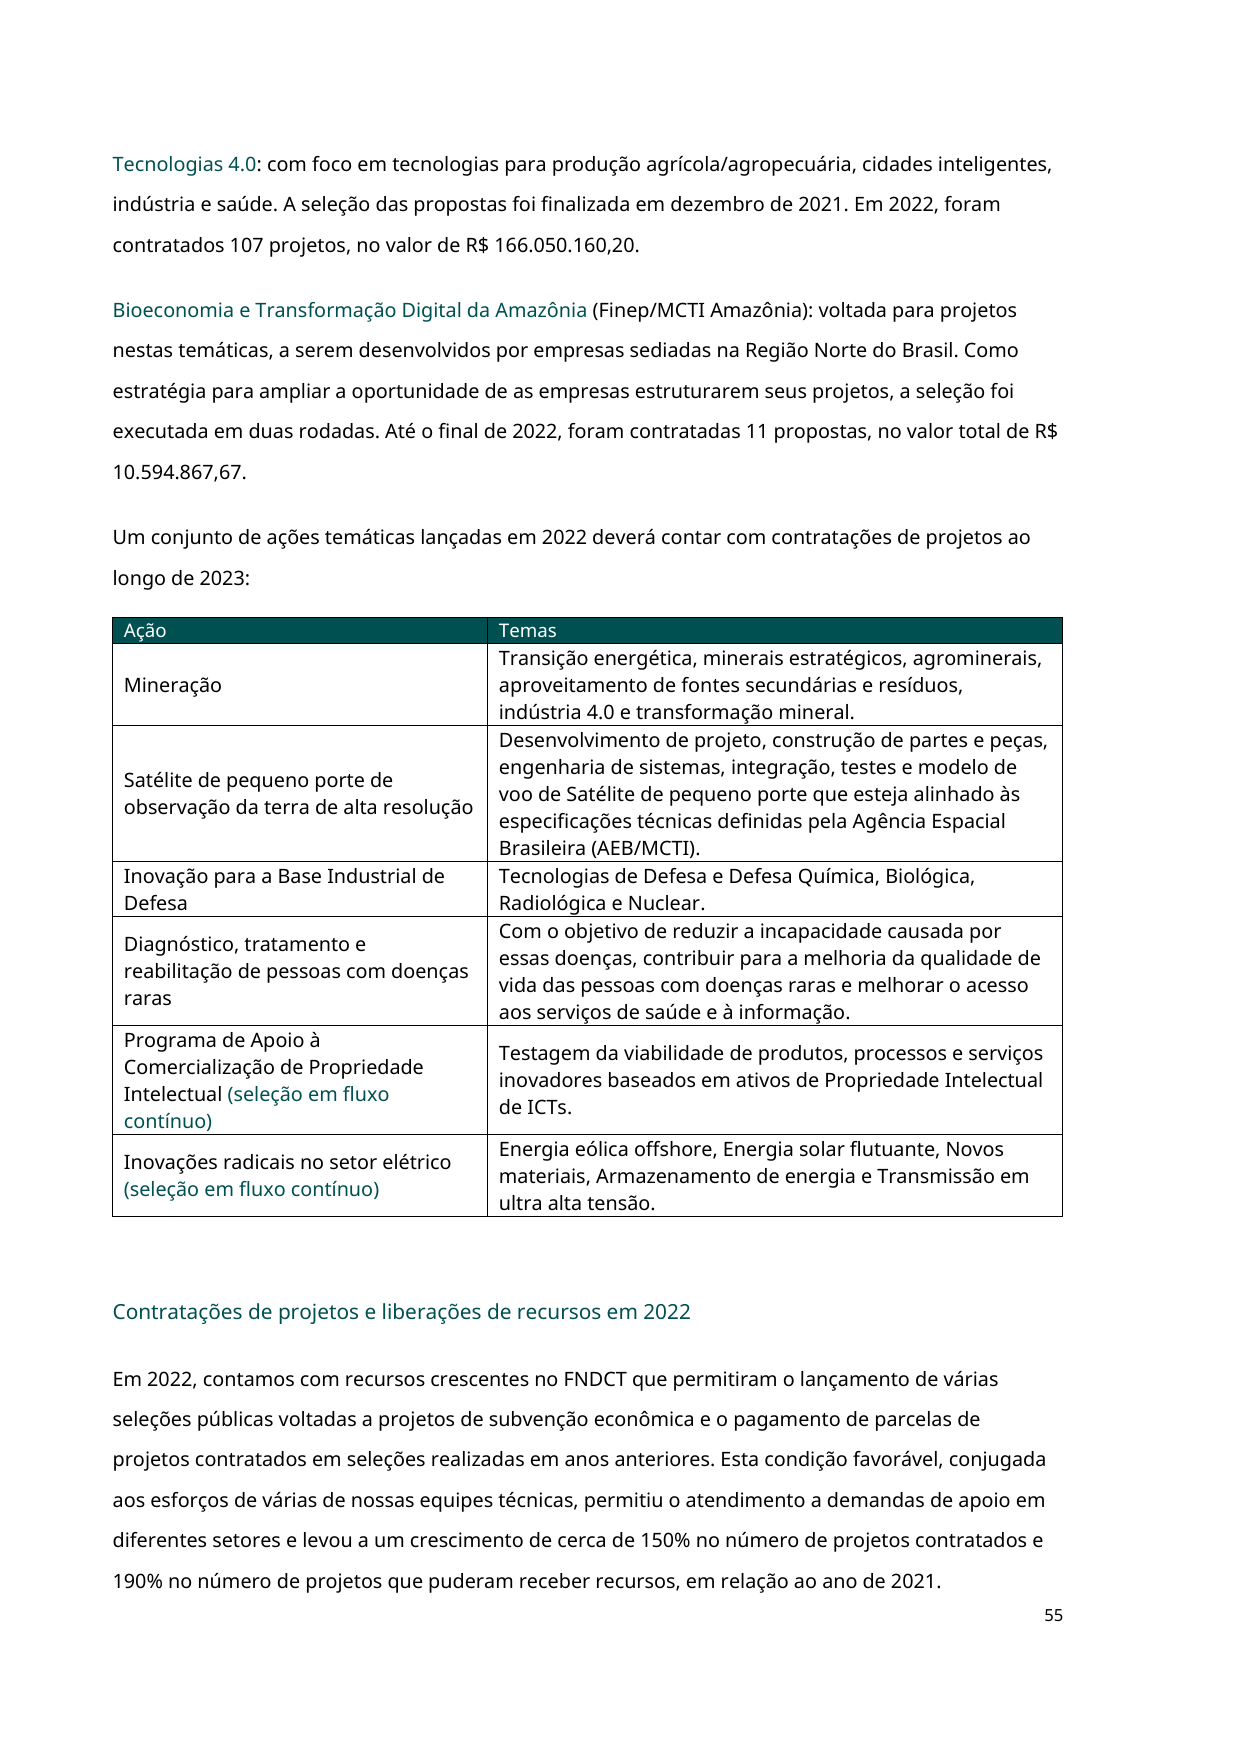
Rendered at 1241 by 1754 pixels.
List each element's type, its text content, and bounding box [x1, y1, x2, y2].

table_cell Com o objetivo de reduzir a incapacidade causada por essas doenças, contribuir para a melhoria da qualidade de vida das pessoas com doenças raras e melhorar o acesso aos serviços de saúde e à informação. [488, 917, 1062, 1025]
table_cell Satélite de pequeno porte de observação da terra de alta resolução [113, 726, 487, 861]
text Em 2022, contamos com recursos crescentes no FNDCT que permitiram o lançamento de várias seleções públicas voltadas a projetos de subvenção econômica e o pagamento de parcelas de projetos contratados em seleções realizadas em anos anteriores. Esta condição favorável, conjugada aos esforços de várias de nossas equipes técnicas, permitiu o atendimento a demandas de apoio em diferentes setores e levou a um crescimento de cerca de 150% no número de projetos contratados e 190% no número de projetos que puderam receber recursos, em relação ao ano de 2021. [112, 1365, 1063, 1594]
table_cell Energia eólica offshore, Energia solar flutuante, Novos materiais, Armazenamento de energia e Transmissão em ultra alta tensão. [488, 1135, 1062, 1216]
table_cell Desenvolvimento de projeto, construção de partes e peças, engenharia de sistemas, integração, testes e modelo de voo de Satélite de pequeno porte que esteja alinhado às especificações técnicas definidas pela Agência Espacial Brasileira (AEB/MCTI). [488, 726, 1062, 861]
text Tecnologias 4.0: com foco em tecnologias para produção agrícola/agropecuária, cidades inteligentes, indústria e saúde. A seleção das propostas foi finalizada em dezembro de 2021. Em 2022, foram contratados 107 projetos, no valor de R$ 166.050.160,20. [112, 150, 1063, 258]
table_cell Tecnologias de Defesa e Defesa Química, Biológica, Radiológica e Nuclear. [488, 862, 1062, 916]
text Um conjunto de ações temáticas lançadas em 2022 deverá contar com contratações de projetos ao longo de 2023: [112, 523, 1063, 591]
table_cell Mineração [113, 644, 487, 725]
table_cell Diagnóstico, tratamento e reabilitação de pessoas com doenças raras [113, 917, 487, 1025]
table_cell Transição energética, minerais estratégicos, agrominerais, aproveitamento de fontes secundárias e resíduos, indústria 4.0 e transformação mineral. [488, 644, 1062, 725]
table_cell Inovações radicais no setor elétrico (seleção em fluxo contínuo) [113, 1135, 487, 1216]
text Contratações de projetos e liberações de recursos em 2022 [112, 1297, 1063, 1326]
table_cell Inovação para a Base Industrial de Defesa [113, 862, 487, 916]
table_cell Programa de Apoio à Comercialização de Propriedade Intelectual (seleção em fluxo contínuo) [113, 1026, 487, 1134]
text Bioeconomia e Transformação Digital da Amazônia (Finep/MCTI Amazônia): voltada para projetos nestas temáticas, a serem desenvolvidos por empresas sediadas na Região Norte do Brasil. Como estratégia para ampliar a oportunidade de as empresas estruturarem seus projetos, a seleção foi executada em duas rodadas. Até o final de 2022, foram contratadas 11 propostas, no valor total de R$ 10.594.867,67. [112, 296, 1063, 485]
table_header Ação [113, 618, 487, 643]
table_cell Testagem da viabilidade de produtos, processos e serviços inovadores baseados em ativos de Propriedade Intelectual de ICTs. [488, 1026, 1062, 1134]
table_header Temas [488, 618, 1062, 643]
